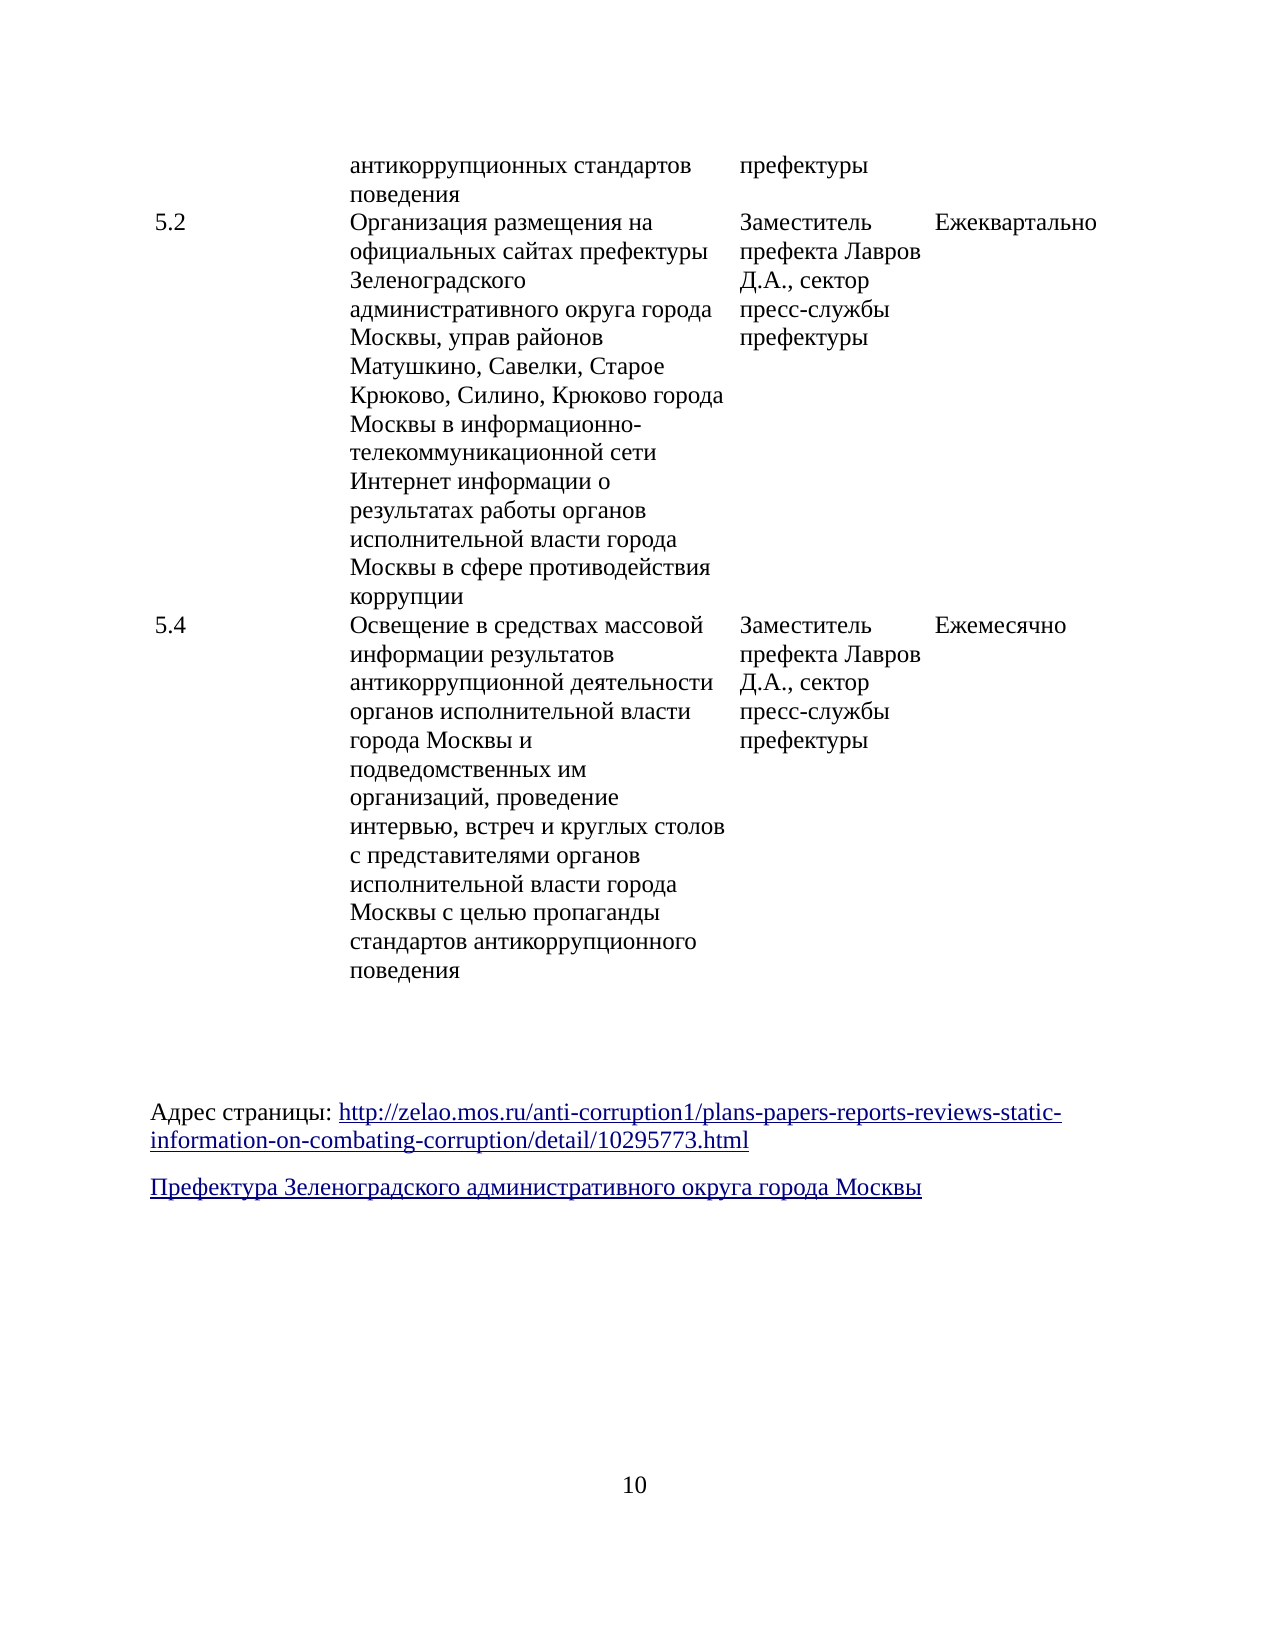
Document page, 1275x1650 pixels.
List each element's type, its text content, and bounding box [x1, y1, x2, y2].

text Префектура Зеленоградского административного округа города Москвы [150, 1172, 1125, 1201]
table_cell префектуры [735, 150, 930, 207]
table_cell Освещение в средствах массовой информации результатов антикоррупционной деятельности органов исполнительной власти города Москвы и подведомственных им организаций, проведение интервью, встреч и круглых столов с представителями органов исполнительной власти города Москвы с целью пропаганды стандартов антикоррупционного поведения [345, 610, 735, 984]
table_cell [150, 150, 345, 207]
table_cell [735, 984, 930, 1012]
table_cell Заместитель префекта Лавров Д.А., сектор пресс-службы префектуры [735, 208, 930, 610]
table_cell 5.2 [150, 208, 345, 610]
table_cell Заместитель префекта Лавров Д.А., сектор пресс-службы префектуры [735, 610, 930, 984]
table_cell [930, 150, 1125, 207]
table_cell антикоррупционных стандартов поведения [345, 150, 735, 207]
table_cell Ежеквартально [930, 208, 1125, 610]
table_cell [345, 984, 540, 1012]
text Адрес страницы: http://zelao.mos.ru/anti-corruption1/plans-papers-reports-reviews-static-information-on-combating-corruption/detail/10295773.html [150, 1097, 1125, 1154]
table_cell Организация размещения на официальных сайтах префектуры Зеленоградского административного округа города Москвы, управ районов Матушкино, Савелки, Старое Крюково, Силино, Крюково города Москвы в информационно-телекоммуникационной сети Интернет информации о результатах работы органов исполнительной власти города Москвы в сфере противодействия коррупции [345, 208, 735, 610]
table_cell [150, 984, 345, 1012]
table_cell [930, 984, 1125, 1012]
table_cell Ежемесячно [930, 610, 1125, 984]
table_cell 5.4 [150, 610, 345, 984]
table_cell [540, 984, 735, 1012]
